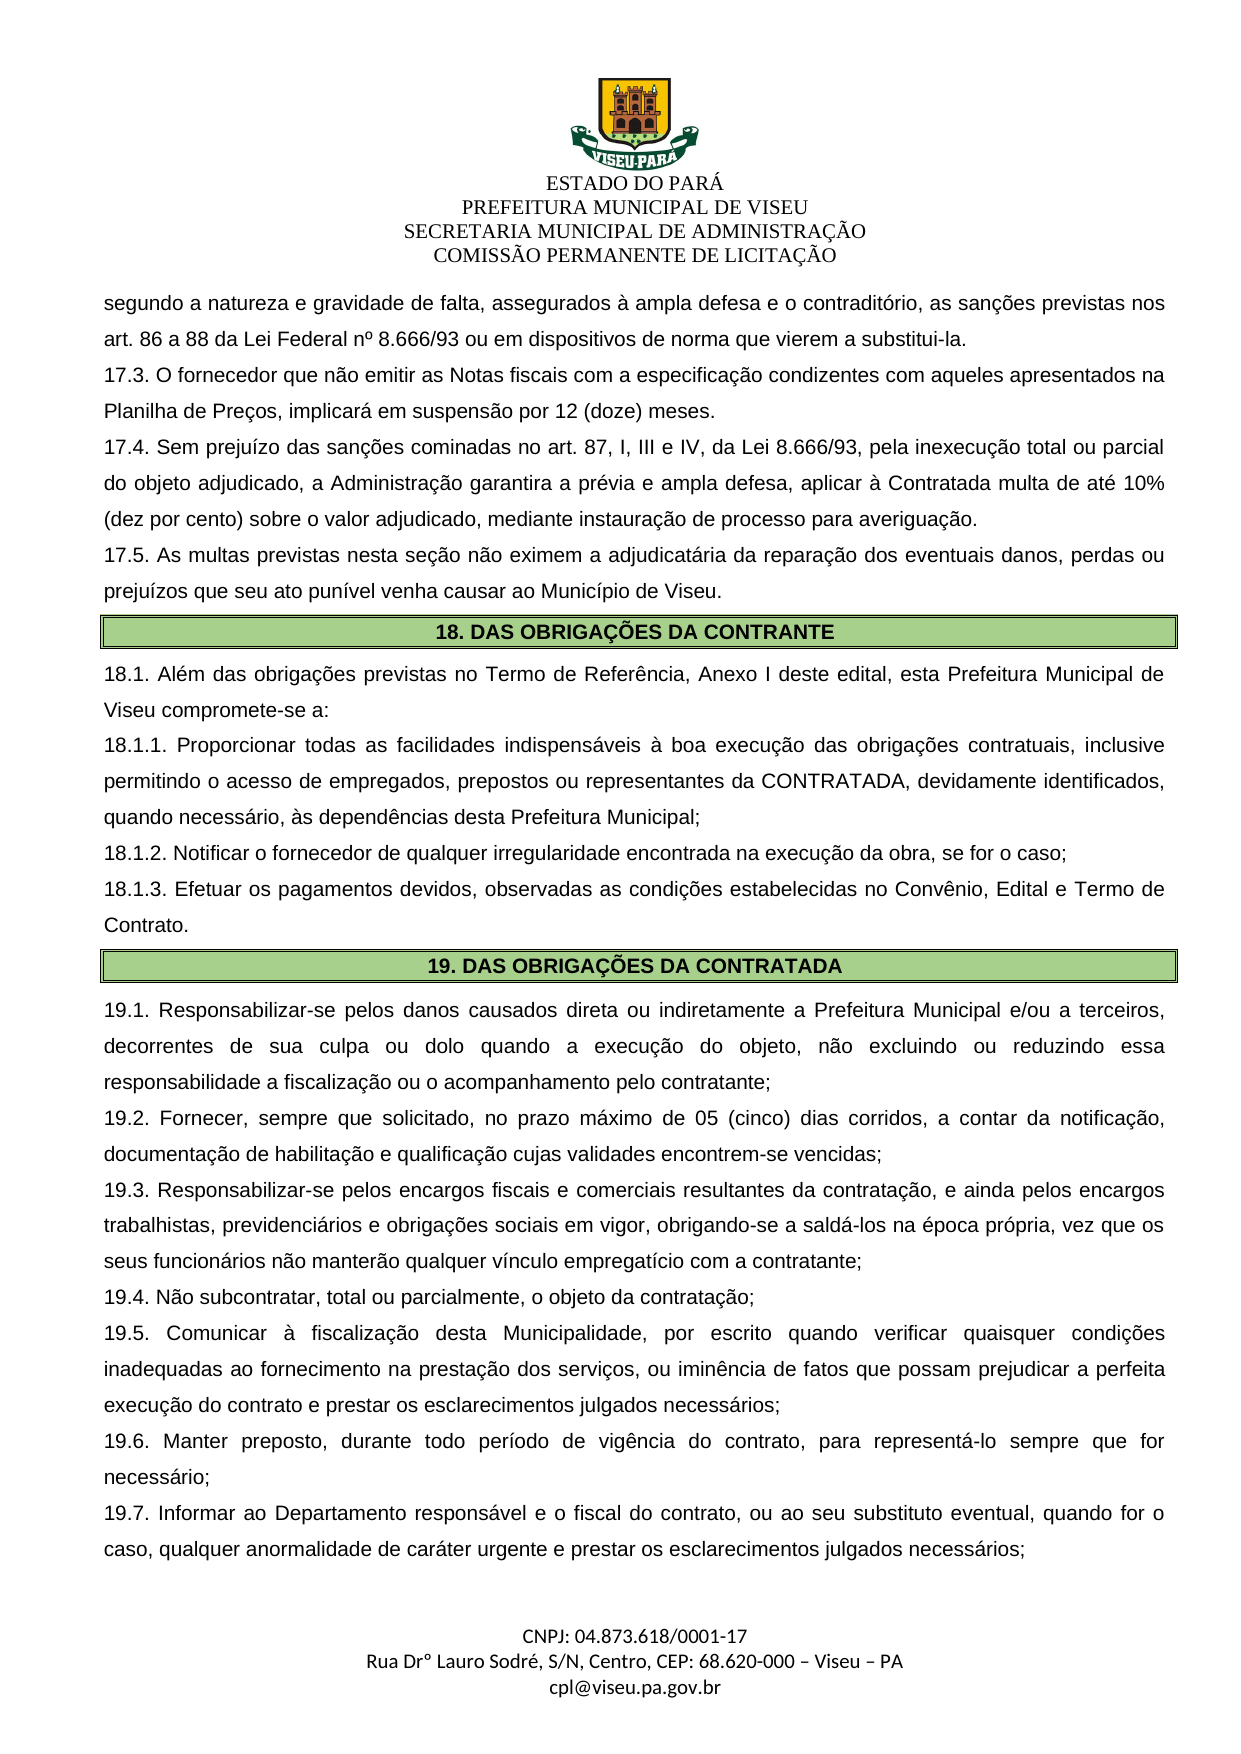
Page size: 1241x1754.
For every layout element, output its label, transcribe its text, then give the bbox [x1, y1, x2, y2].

text 18.1.3. Efetuar os pagamentos devidos, observadas as condições estabelecidas no Convênio, Edital e Termo de Contrato. [103, 877, 1166, 937]
text 18.1. Além das obrigações previstas no Termo de Referência, Anexo I deste edital, esta Prefeitura Municipal de Viseu compromete-se a: [103, 661, 1166, 721]
text 19.6. Manter preposto, durante todo período de vigência do contrato, para representá-lo sempre que for necessário; [103, 1429, 1166, 1489]
text 19.3. Responsabilizar-se pelos encargos fiscais e comerciais resultantes da contratação, e ainda pelos encargos trabalhistas, previdenciários e obrigações sociais em vigor, obrigando-se a saldá-los na época própria, vez que os seus funcionários não manterão qualquer vínculo empregatício com a contratante; [103, 1177, 1166, 1273]
text 19.1. Responsabilizar-se pelos danos causados direta ou indiretamente a Prefeitura Municipal e/ou a terceiros, decorrentes de sua culpa ou dolo quando a execução do objeto, não excluindo ou reduzindo essa responsabilidade a fiscalização ou o acompanhamento pelo contratante; [103, 998, 1166, 1093]
text 18.1.1. Proporcionar todas as facilidades indispensáveis à boa execução das obrigações contratuais, inclusive permitindo o acesso de empregados, prepostos ou representantes da CONTRATADA, devidamente identificados, quando necessário, às dependências desta Prefeitura Municipal; [103, 733, 1166, 829]
text 18.1.2. Notificar o fornecedor de qualquer irregularidade encontrada na execução da obra, se for o caso; [103, 841, 1166, 865]
text 19.2. Fornecer, sempre que solicitado, no prazo máximo de 05 (cinco) dias corridos, a contar da notificação, documentação de habilitação e qualificação cujas validades encontrem-se vencidas; [103, 1106, 1166, 1165]
text 17.3. O fornecedor que não emitir as Notas fiscais com a especificação condizentes com aqueles apresentados na Planilha de Preços, implicará em suspensão por 12 (doze) meses. [103, 363, 1166, 423]
text 19.7. Informar ao Departamento responsável e o fiscal do contrato, ou ao seu substituto eventual, quando for o caso, qualquer anormalidade de caráter urgente e prestar os esclarecimentos julgados necessários; [103, 1501, 1166, 1561]
text segundo a natureza e gravidade de falta, assegurados à ampla defesa e o contraditório, as sanções previstas nos art. 86 a 88 da Lei Federal nº 8.666/93 ou em dispositivos de norma que vierem a substitui-la. [103, 291, 1166, 351]
picture [570, 78, 700, 171]
text 19. DAS OBRIGAÇÕES DA CONTRATADA [104, 952, 1175, 980]
text 19.5. Comunicar à fiscalização desta Municipalidade, por escrito quando verificar quaisquer condições inadequadas ao fornecimento na prestação dos serviços, ou iminência de fatos que possam prejudicar a perfeita execução do contrato e prestar os esclarecimentos julgados necessários; [103, 1321, 1166, 1417]
text 18. DAS OBRIGAÇÕES DA CONTRANTE [104, 618, 1175, 646]
text 17.4. Sem prejuízo das sanções cominadas no art. 87, I, III e IV, da Lei 8.666/93, pela inexecução total ou parcial do objeto adjudicado, a Administração garantira a prévia e ampla defesa, aplicar à Contratada multa de até 10% (dez por cento) sobre o valor adjudicado, mediante instauração de processo para averiguação. [103, 435, 1166, 531]
text 17.5. As multas previstas nesta seção não eximem a adjudicatária da reparação dos eventuais danos, perdas ou prejuízos que seu ato punível venha causar ao Município de Viseu. [103, 543, 1166, 603]
text 19.4. Não subcontratar, total ou parcialmente, o objeto da contratação; [103, 1285, 1166, 1309]
